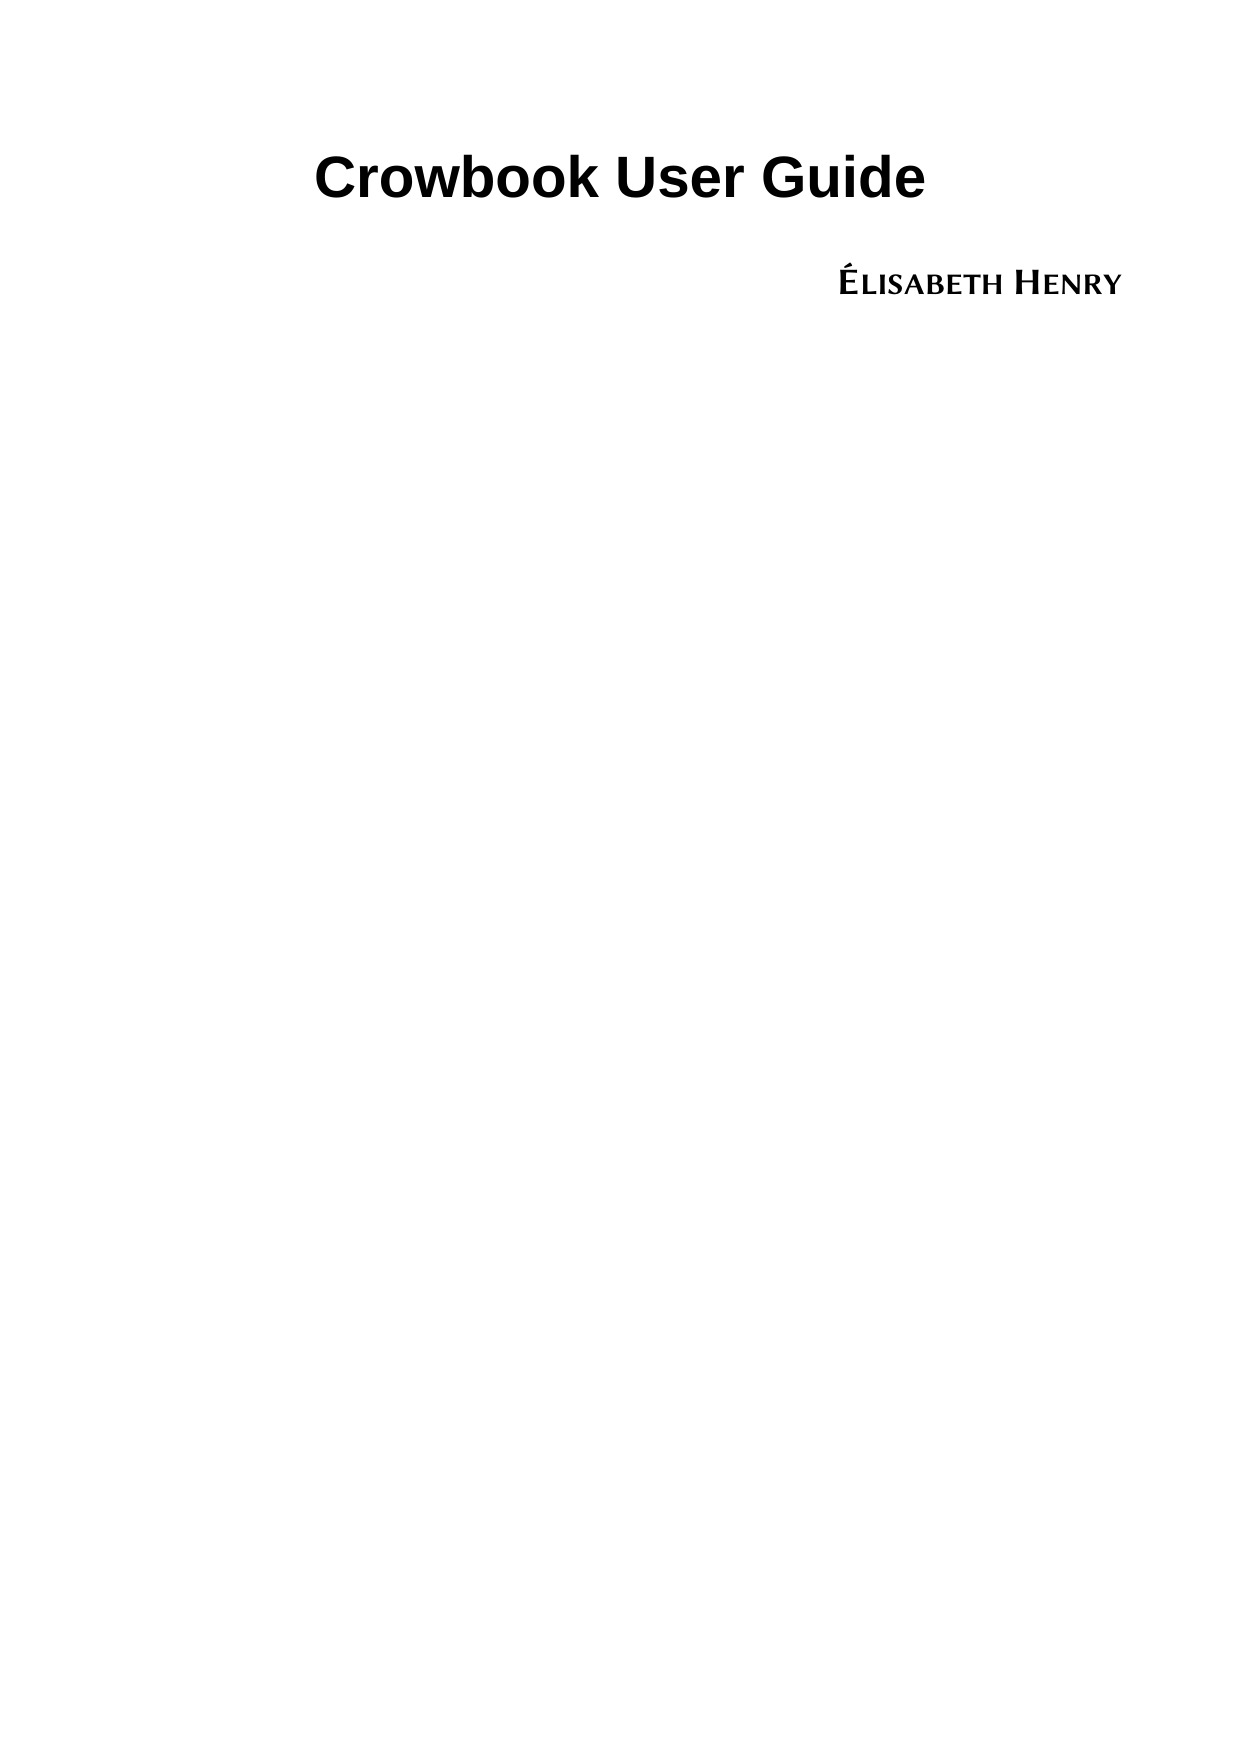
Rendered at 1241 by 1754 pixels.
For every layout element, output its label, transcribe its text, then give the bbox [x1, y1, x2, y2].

subtitle Élisabeth Henry [118, 261, 1122, 303]
title Crowbook User Guide [118, 143, 1122, 210]
